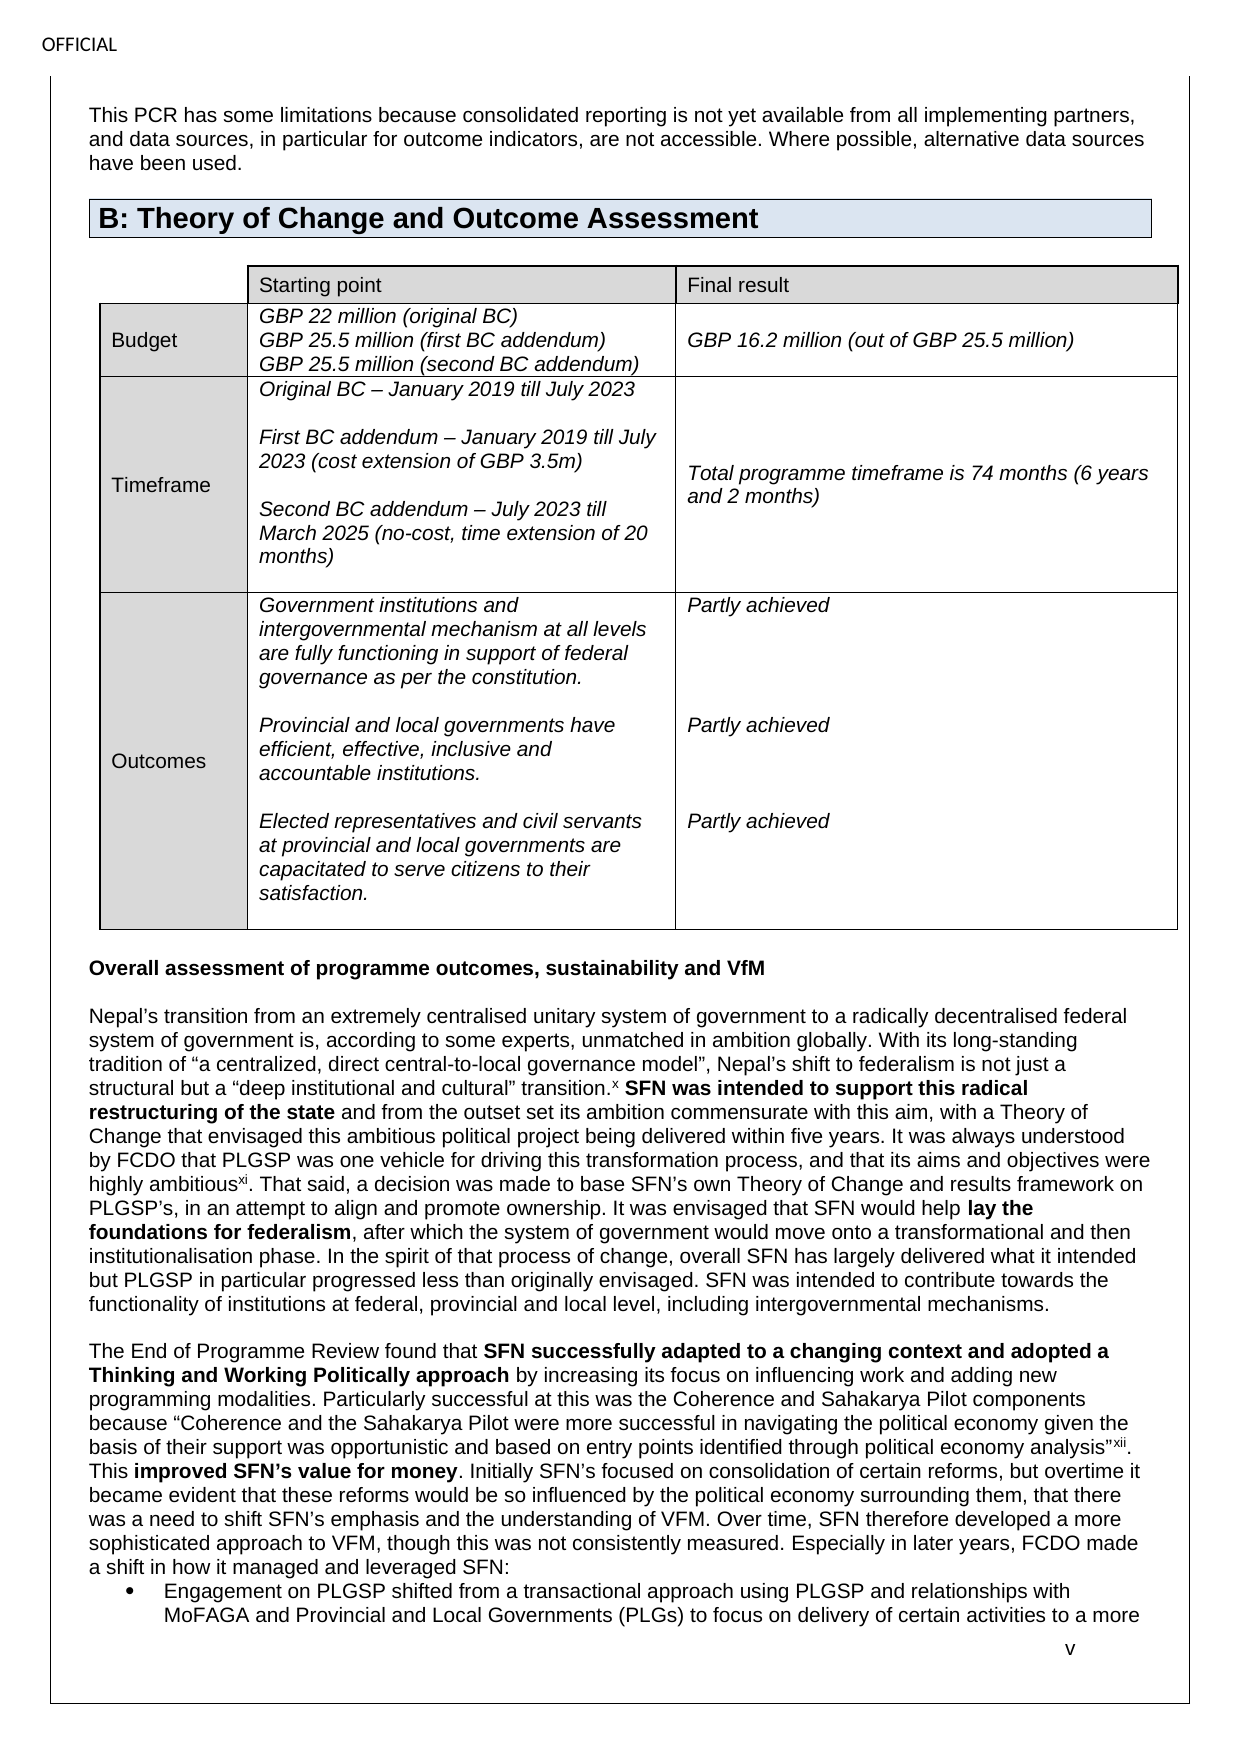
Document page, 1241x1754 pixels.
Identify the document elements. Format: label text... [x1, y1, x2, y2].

table_cell GBP 16.2 million (out of GBP 25.5 million) [676, 304, 1177, 376]
text Nepal’s transition from an extremely centralised unitary system of government to a radically decentralised federal system of government is, according to some experts, unmatched in ambition globally. With its long-standing tradition of “a centralized, direct central-to-local governance model”, Nepal’s shift to federalism is not just a structural but a “deep institutional and cultural” transition. SFN was intended to support this radical restructuring of the state and from the outset set its ambition commensurate with this aim, with a Theory of Change that envisaged this ambitious political project being delivered within five years. It was always understood by FCDO that PLGSP was one vehicle for driving this transformation process, and that its aims and objectives were highly ambitious. That said, a decision was made to base SFN’s own Theory of Change and results framework on PLGSP’s, in an attempt to align and promote ownership. It was envisaged that SFN would help lay the foundations for federalism, after which the system of government would move onto a transformational and then institutionalisation phase. In the spirit of that process of change, overall SFN has largely delivered what it intended but PLGSP in particular progressed less than originally envisaged. SFN was intended to contribute towards the functionality of institutions at federal, provincial and local level, including intergovernmental mechanisms. [89, 1004, 1152, 1315]
table_cell Budget [101, 304, 247, 376]
table_cell Timeframe [101, 377, 247, 592]
table_cell Government institutions and intergovernmental mechanism at all levels are fully functioning in support of federal governance as per the constitution. Provincial and local governments have efficient, effective, inclusive and accountable institutions. Elected representatives and civil servants at provincial and local governments are capacitated to serve citizens to their satisfaction. [248, 593, 675, 929]
text Overall assessment of programme outcomes, sustainability and VfM [89, 956, 1152, 980]
text This PCR has some limitations because consolidated reporting is not yet available from all implementing partners, and data sources, in particular for outcome indicators, are not accessible. Where possible, alternative data sources have been used. [89, 103, 1152, 174]
table_cell GBP 22 million (original BC) GBP 25.5 million (first BC addendum) GBP 25.5 million (second BC addendum) [248, 304, 675, 376]
text The End of Programme Review found that SFN successfully adapted to a changing context and adopted a Thinking and Working Politically approach by increasing its focus on influencing work and adding new programming modalities. Particularly successful at this was the Coherence and Sahakarya Pilot components because “Coherence and the Sahakarya Pilot were more successful in navigating the political economy given the basis of their support was opportunistic and based on entry points identified through political economy analysis”. This improved SFN’s value for money. Initially SFN’s focused on consolidation of certain reforms, but overtime it became evident that these reforms would be so influenced by the political economy surrounding them, that there was a need to shift SFN’s emphasis and the understanding of VFM. Over time, SFN therefore developed a more sophisticated approach to VFM, though this was not consistently measured. Especially in later years, FCDO made a shift in how it managed and leveraged SFN: [89, 1339, 1152, 1579]
table_header [100, 265, 247, 303]
table_header Starting point [249, 267, 675, 303]
list Engagement on PLGSP shifted from a transactional approach using PLGSP and relationships with MoFAGA and Provincial and Local Governments (PLGs) to focus on delivery of certain activities to a more [126, 1579, 1152, 1627]
table_cell Total programme timeframe is 74 months (6 years and 2 months) [676, 377, 1177, 592]
subtitle B: Theory of Change and Outcome Assessment [90, 200, 1151, 237]
table_cell Partly achieved Partly achieved Partly achieved [676, 593, 1177, 929]
table_cell Outcomes [101, 593, 247, 929]
table_header Final result [677, 267, 1177, 303]
table_cell Original BC – January 2019 till July 2023 First BC addendum – January 2019 till July 2023 (cost extension of GBP 3.5m) Second BC addendum – July 2023 till March 2025 (no-cost, time extension of 20 months) [248, 377, 675, 592]
